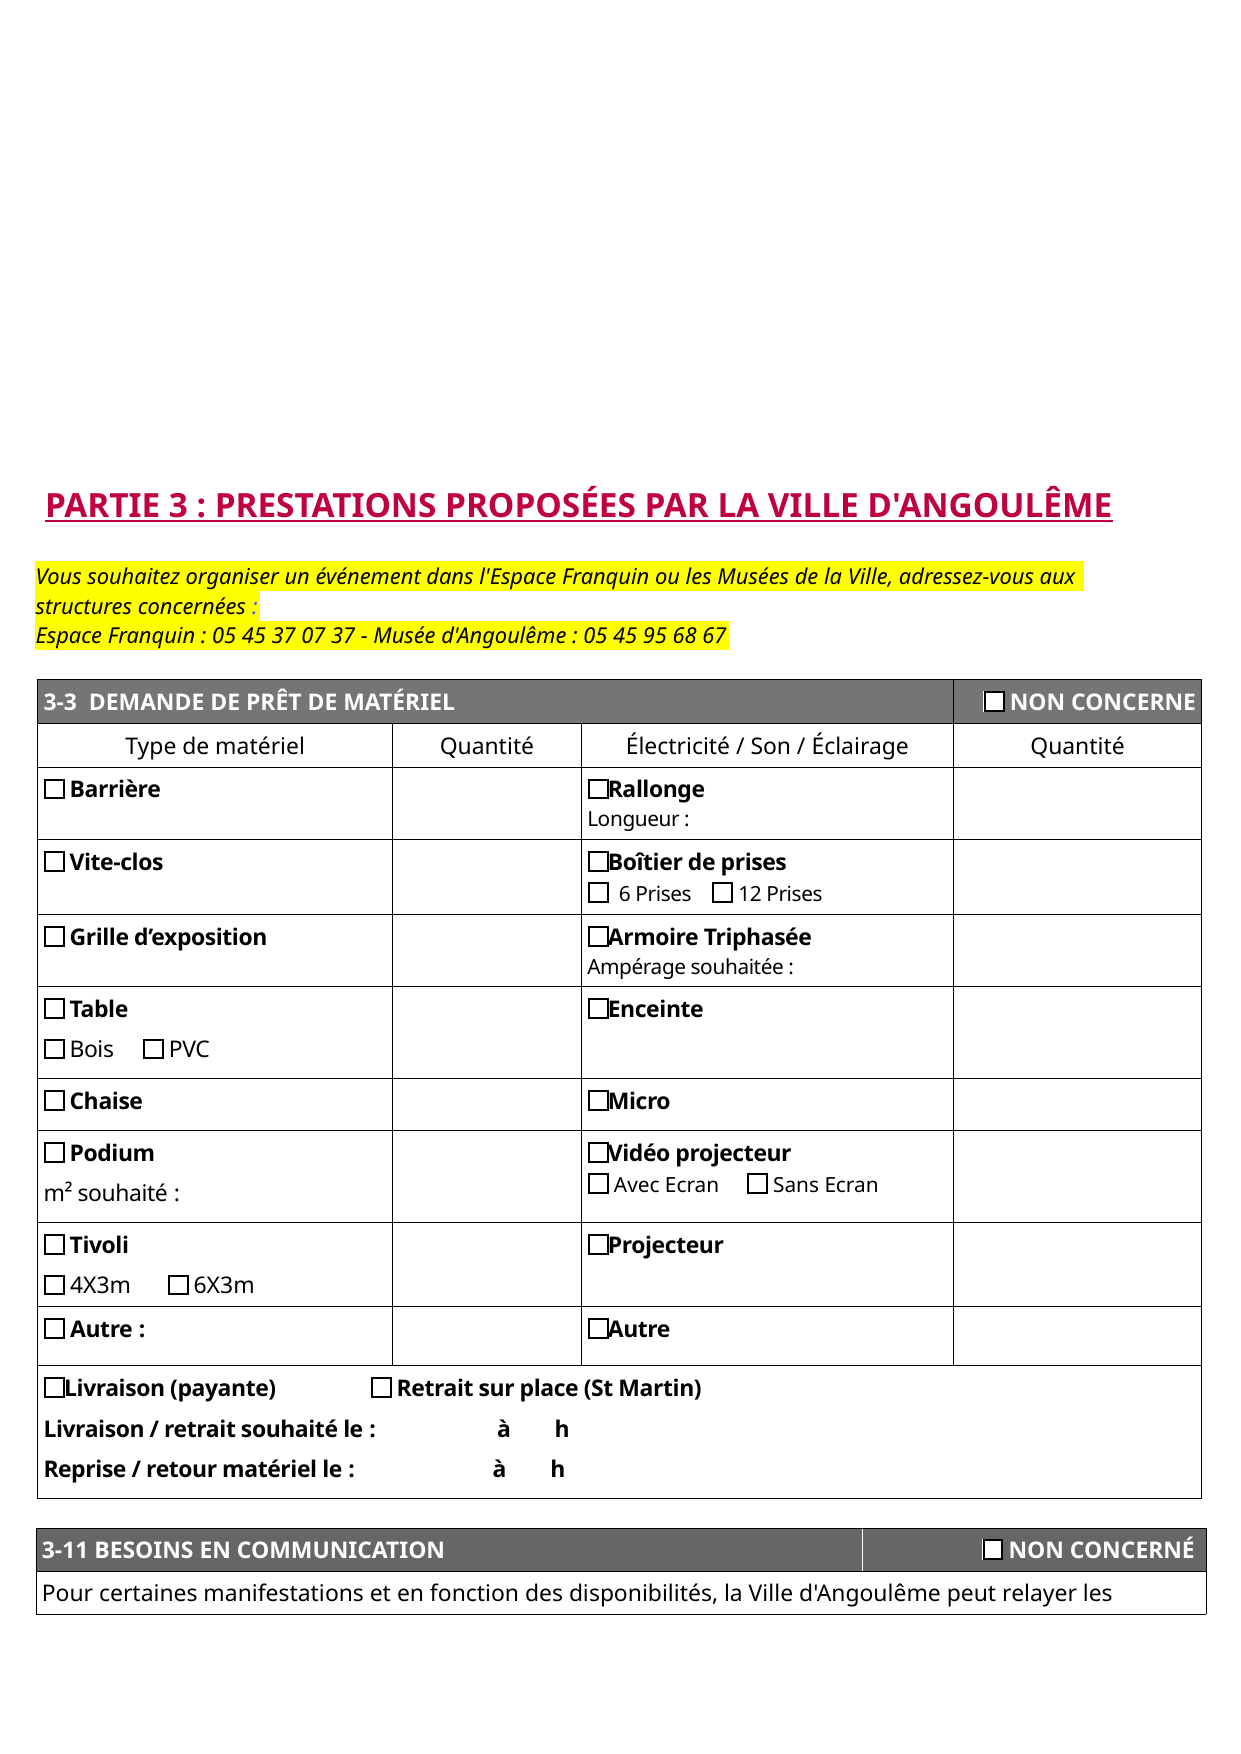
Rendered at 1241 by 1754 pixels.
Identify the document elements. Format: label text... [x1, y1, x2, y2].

table_cell [393, 987, 581, 1078]
table_cell Table Bois PVC [38, 987, 392, 1078]
table_header NON CONCERNÉ [863, 1529, 1206, 1571]
table_cell [954, 1307, 1201, 1365]
table_header 3-11 BESOINS EN COMMUNICATION [37, 1529, 862, 1571]
table_cell Quantité [954, 724, 1201, 767]
table_cell [954, 768, 1201, 839]
table_cell [393, 915, 581, 986]
table_cell Vidéo projecteur Avec Ecran Sans Ecran [582, 1131, 953, 1222]
table_cell Électricité / Son / Éclairage [582, 724, 953, 767]
table_header NON CONCERNE [954, 680, 1201, 723]
table_cell [393, 840, 581, 914]
table_cell Autre [582, 1307, 953, 1365]
table_cell [393, 1223, 581, 1306]
table_cell [954, 1079, 1201, 1130]
table_cell Quantité [393, 724, 581, 767]
table_cell Micro [582, 1079, 953, 1130]
table_cell Rallonge Longueur : [582, 768, 953, 839]
table_cell [393, 768, 581, 839]
table_cell Enceinte [582, 987, 953, 1078]
table_cell Chaise [38, 1079, 392, 1130]
table_cell [954, 915, 1201, 986]
table_cell Vite-clos [38, 840, 392, 914]
text Espace Franquin : 05 45 37 07 37 - Musée d'Angoulême : 05 45 95 68 67 [35, 621, 1122, 650]
table_cell [954, 987, 1201, 1078]
table_cell [393, 1307, 581, 1365]
text PARTIE 3 : PRESTATIONS PROPOSÉES PAR LA VILLE D'ANGOULÊME [35, 481, 1122, 527]
table_cell Armoire Triphasée Ampérage souhaitée : [582, 915, 953, 986]
table_cell Barrière [38, 768, 392, 839]
table_cell [954, 840, 1201, 914]
table_cell [393, 1079, 581, 1130]
table_cell [393, 1131, 581, 1222]
table_cell [954, 1131, 1201, 1222]
table_cell Livraison (payante) Retrait sur place (St Martin) Livraison / retrait souhaité le : à h Reprise / retour matériel le : à h [38, 1366, 1201, 1498]
text Vous souhaitez organiser un événement dans l'Espace Franquin ou les Musées de la Ville, adressez-vous aux structures concernées : [35, 561, 1122, 621]
table_cell Tivoli 4X3m 6X3m [38, 1223, 392, 1306]
table_cell Autre : [38, 1307, 392, 1365]
table_cell [954, 1223, 1201, 1306]
table_cell Projecteur [582, 1223, 953, 1306]
table_cell Podium m² souhaité : [38, 1131, 392, 1222]
table_cell Boîtier de prises 6 Prises 12 Prises [582, 840, 953, 914]
table_cell Grille d’exposition [38, 915, 392, 986]
table_cell Pour certaines manifestations et en fonction des disponibilités, la Ville d'Angoulême peut relayer les [37, 1572, 1206, 1613]
table_cell Type de matériel [38, 724, 392, 767]
table_header 3-3 DEMANDE DE PRÊT DE MATÉRIEL [38, 680, 953, 723]
